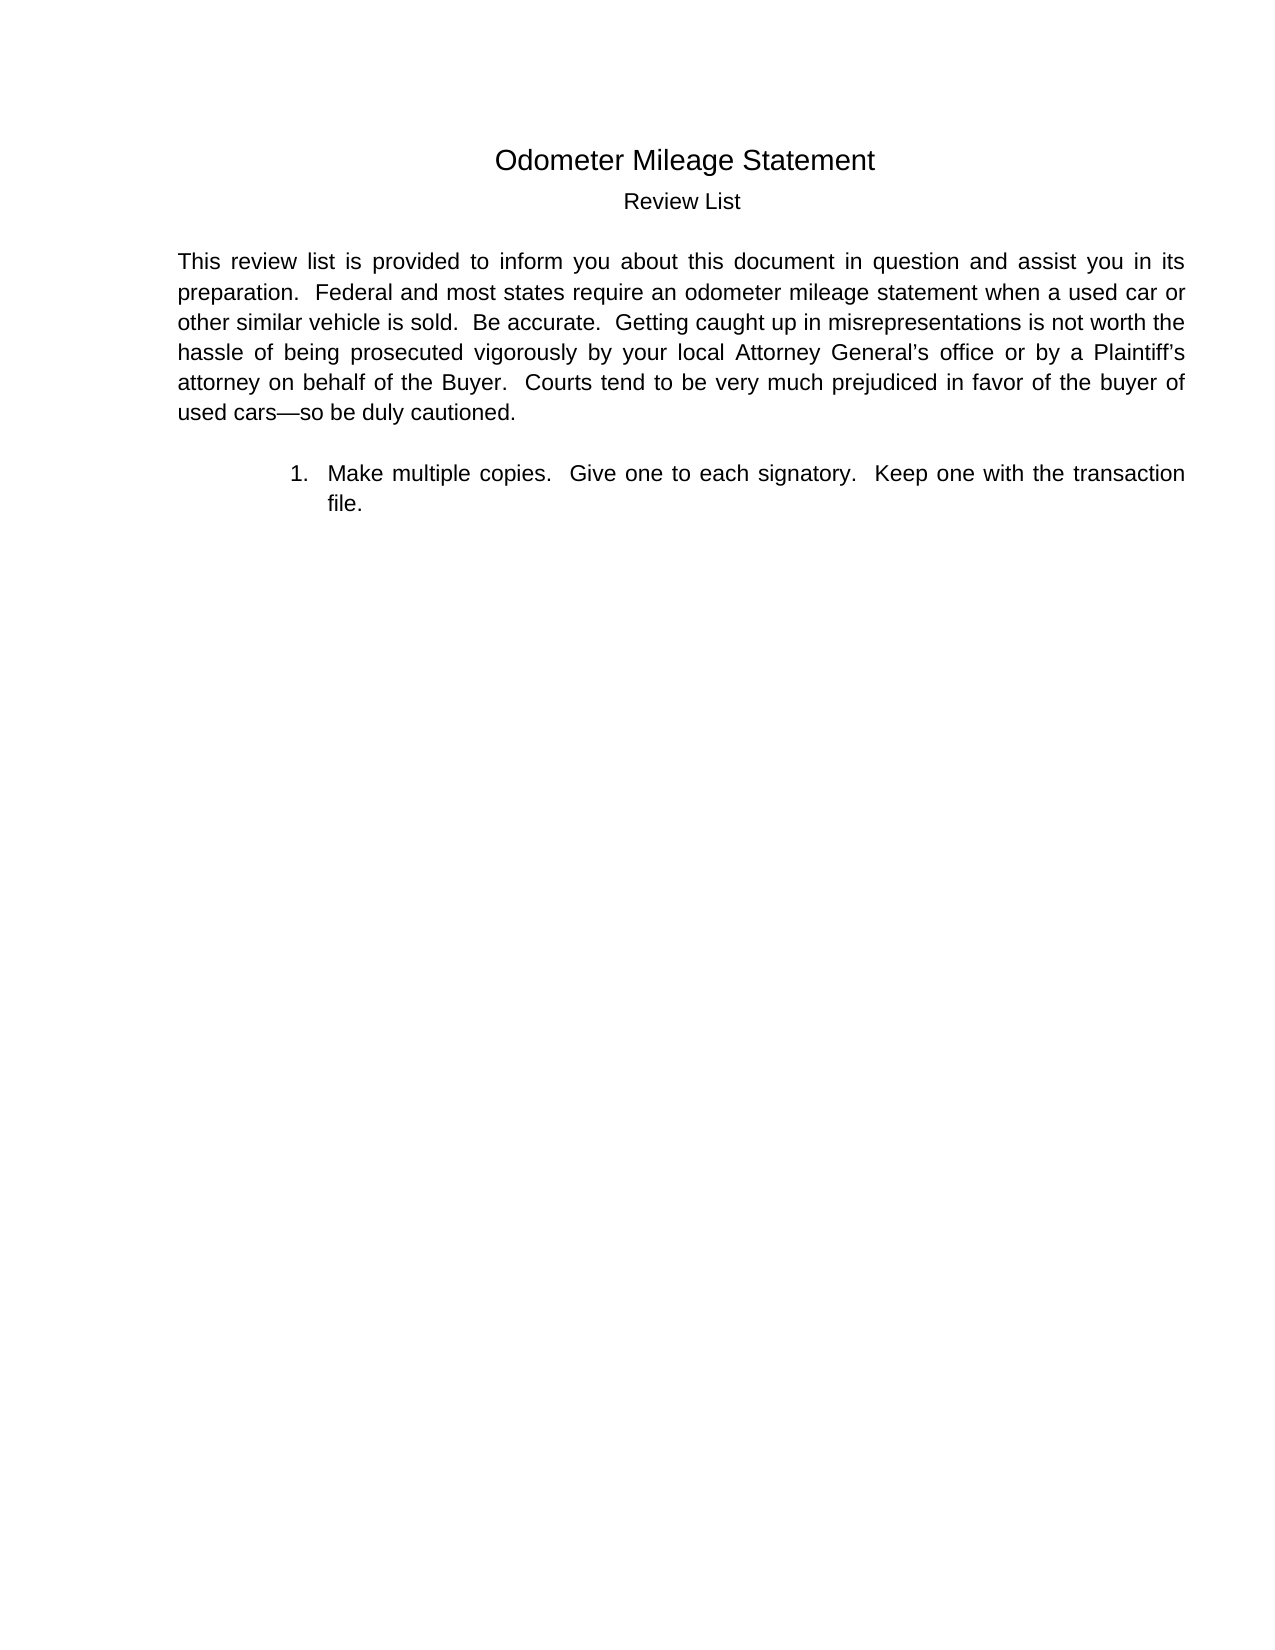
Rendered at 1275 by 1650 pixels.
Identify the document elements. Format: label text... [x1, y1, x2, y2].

text Review List [177, 188, 1186, 214]
text Odometer Mileage Statement [177, 143, 1186, 177]
text This review list is provided to inform you about this document in question and assist you in its preparation. Federal and most states require an odometer mileage statement when a used car or other similar vehicle is sold. Be accurate. Getting caught up in misrepresentations is not worth the hassle of being prosecuted vigorously by your local Attorney General’s office or by a Plaintiff’s attorney on behalf of the Buyer. Courts tend to be very much prejudiced in favor of the buyer of used cars—so be duly cautioned. [177, 248, 1186, 426]
list Make multiple copies. Give one to each signatory. Keep one with the transaction file. [290, 460, 1186, 516]
